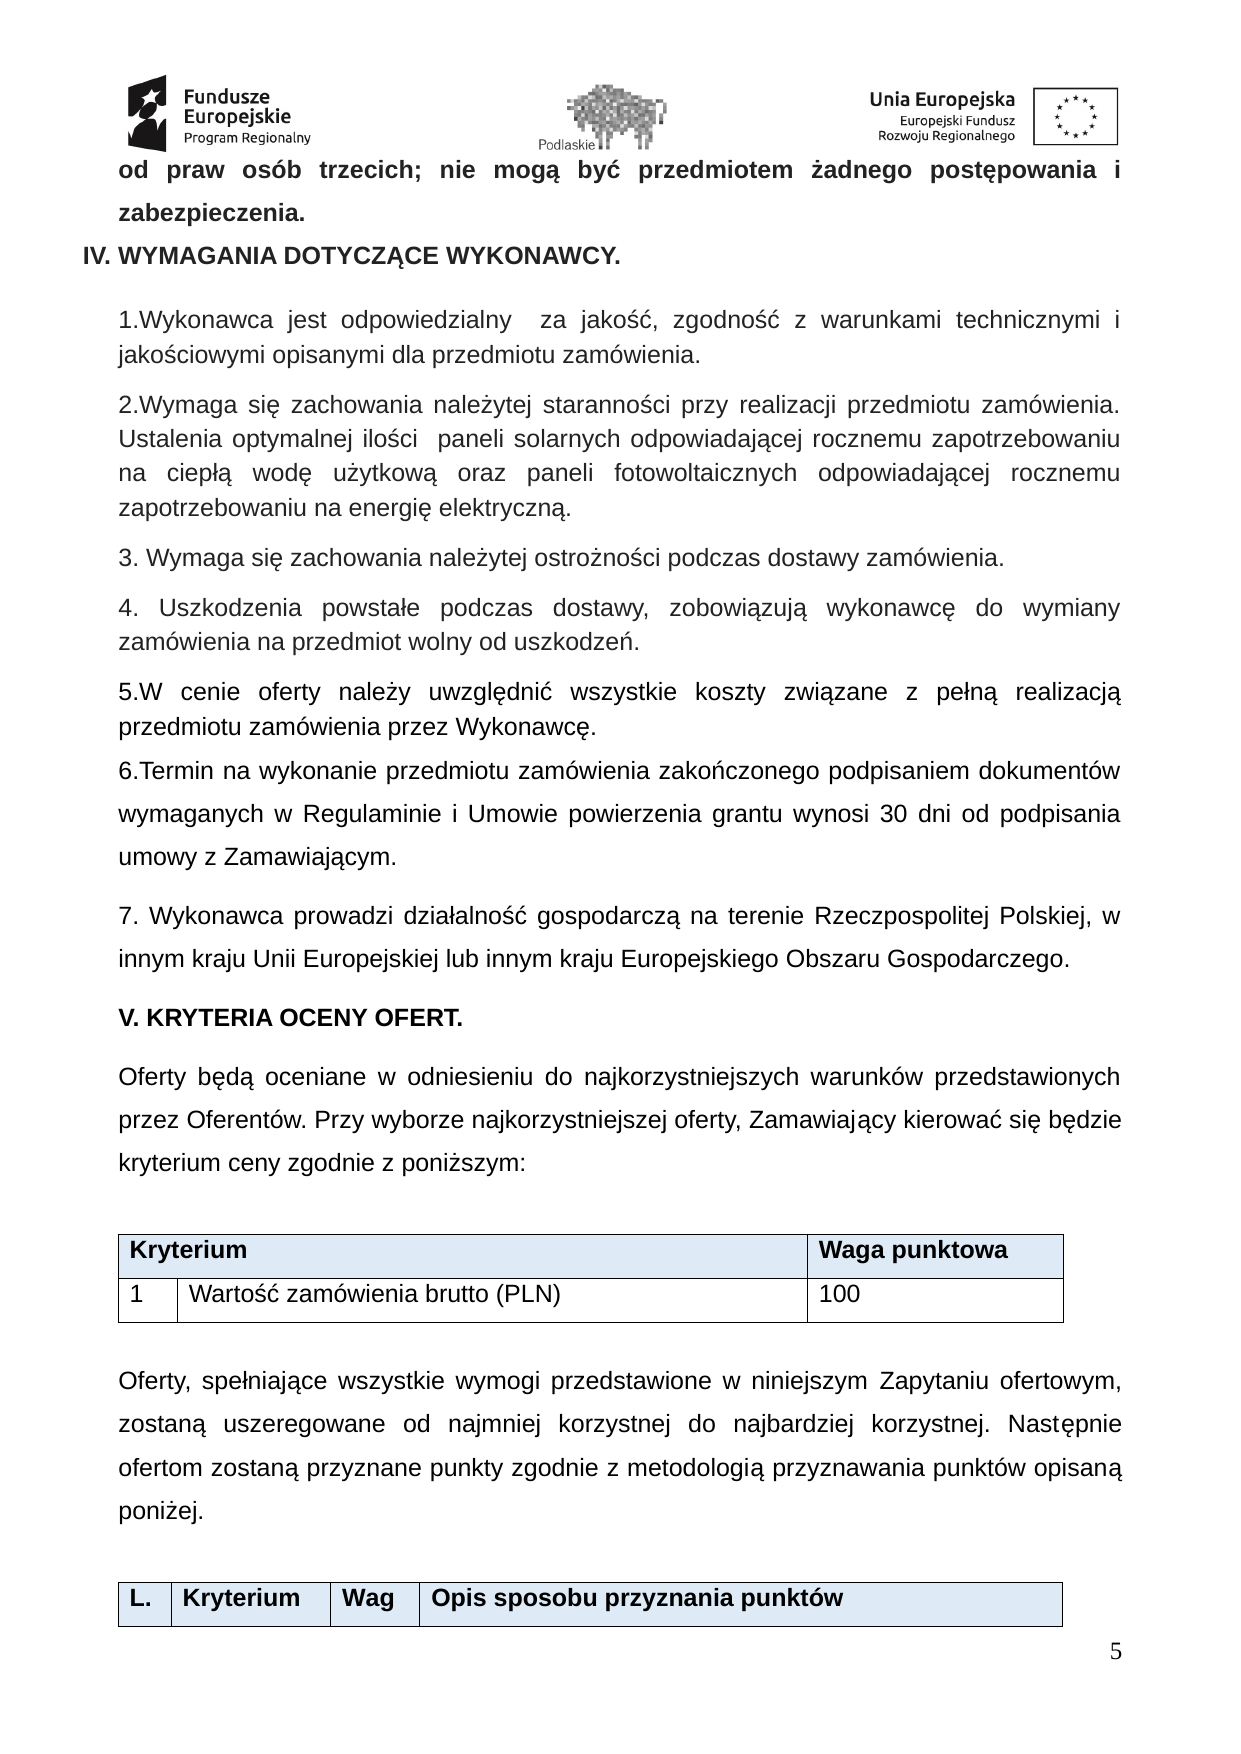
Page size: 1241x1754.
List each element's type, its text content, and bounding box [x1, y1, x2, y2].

text IV. WYMAGANIA DOTYCZĄCE WYKONAWCY. [83, 241, 1122, 270]
table_cell 1 [119, 1279, 177, 1322]
text V. KRYTERIA OCENY OFERT. [118, 1003, 1122, 1032]
text 1.Wykonawca jest odpowiedzialny za jakość, zgodność z warunkami technicznymi i jakościowymi opisanymi dla przedmiotu zamówienia. [118, 300, 1122, 368]
text 7. Wykonawca prowadzi działalność gospodarczą na terenie Rzeczpospolitej Polskiej, w innym kraju Unii Europejskiej lub innym kraju Europejskiego Obszaru Gospodarczego. [118, 901, 1122, 973]
table_header Kryterium [119, 1235, 807, 1278]
table_header Wag [331, 1583, 419, 1626]
table_header Opis sposobu przyznania punktów [420, 1583, 1062, 1626]
table_header Kryterium [172, 1583, 330, 1626]
text 3. Wymaga się zachowania należytej ostrożności podczas dostawy zamówienia. [118, 537, 1122, 572]
text 5.W cenie oferty należy uwzględnić wszystkie koszty związane z pełną realizacją przedmiotu zamówienia przez Wykonawcę. [118, 672, 1122, 740]
text 2.Wymaga się zachowania należytej staranności przy realizacji przedmiotu zamówienia. Ustalenia optymalnej ilości paneli solarnych odpowiadającej rocznemu zapotrzebowaniu na ciepłą wodę użytkową oraz paneli fotowoltaicznych odpowiadającej rocznemu zapotrzebowaniu na energię elektryczną. [118, 384, 1122, 522]
table_header Waga punktowa [808, 1235, 1063, 1278]
list Oferty, spełniające wszystkie wymogi przedstawione w niniejszym Zapytaniu ofertowym, zostaną uszeregowane od najmniej korzystnej do najbardziej korzystnej. Następnie ofertom zostaną przyznane punkty zgodnie z metodologią przyznawania punktów opisaną poniżej. [118, 1366, 1122, 1524]
text od praw osób trzecich; nie mogą być przedmiotem żadnego postępowania i zabezpieczenia. [83, 155, 1122, 227]
text 4. Uszkodzenia powstałe podczas dostawy, zobowiązują wykonawcę do wymiany zamówienia na przedmiot wolny od uszkodzeń. [118, 587, 1122, 656]
text 6.Termin na wykonanie przedmiotu zamówienia zakończonego podpisaniem dokumentów wymaganych w Regulaminie i Umowie powierzenia grantu wynosi 30 dni od podpisania umowy z Zamawiającym. [118, 756, 1122, 871]
list Oferty będą oceniane w odniesieniu do najkorzystniejszych warunków przedstawionych przez Oferentów. Przy wyborze najkorzystniejszej oferty, Zamawiający kierować się będzie kryterium ceny zgodnie z poniższym: [118, 1062, 1122, 1177]
table_cell 100 [808, 1279, 1063, 1322]
table_header L. [119, 1583, 171, 1626]
table_cell Wartość zamówienia brutto (PLN) [178, 1279, 807, 1322]
